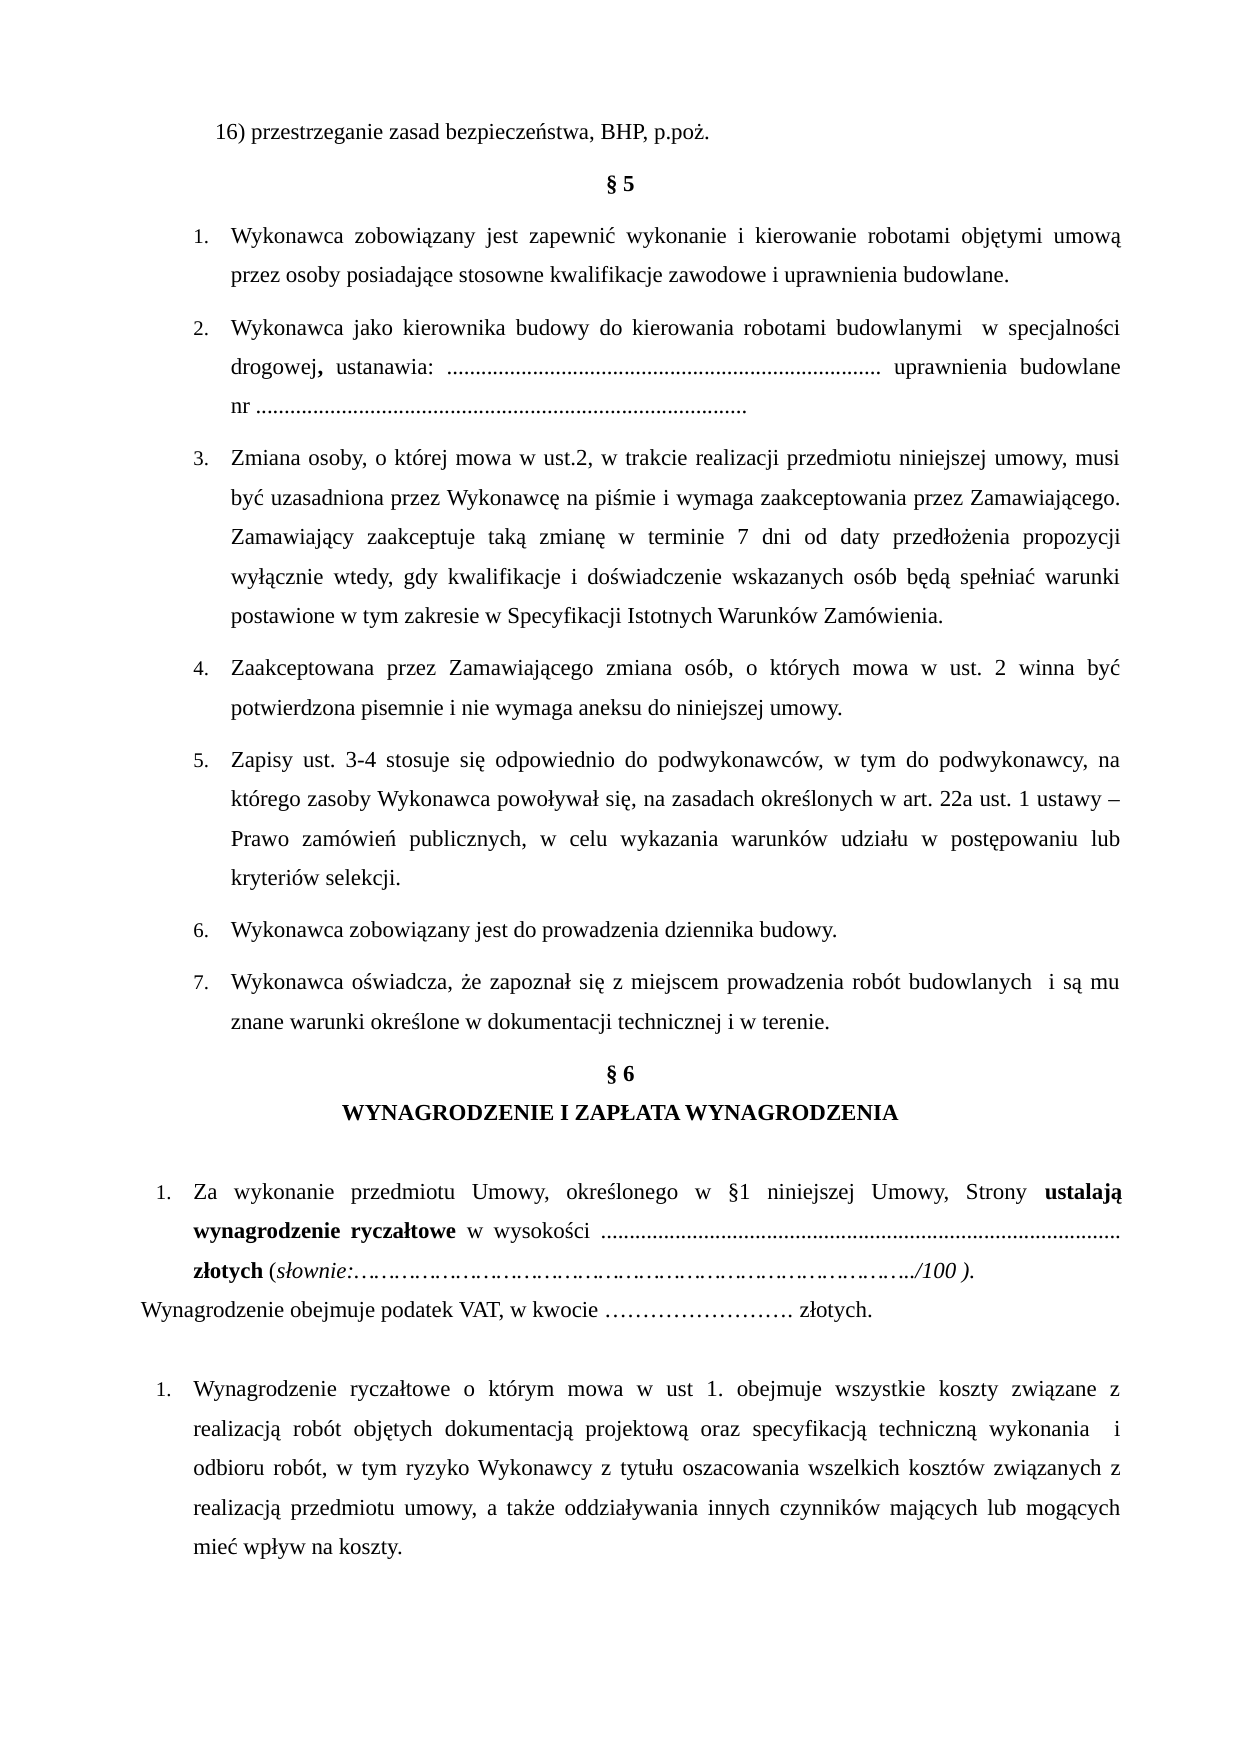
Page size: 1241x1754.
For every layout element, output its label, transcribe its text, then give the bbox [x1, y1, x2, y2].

text WYNAGRODZENIE I ZAPŁATA WYNAGRODZENIA [118, 1099, 1122, 1126]
text 16) przestrzeganie zasad bezpieczeństwa, BHP, p.poż. [156, 118, 1122, 144]
list Zapisy ust. 3-4 stosuje się odpowiednio do podwykonawców, w tym do podwykonawcy, na którego zasoby Wykonawca powoływał się, na zasadach określonych w art. 22a ust. 1 ustawy –Prawo zamówień publicznych, w celu wykazania warunków udziału w postępowaniu lub kryteriów selekcji. [193, 746, 1122, 891]
list Wykonawca oświadcza, że zapoznał się z miejscem prowadzenia robót budowlanych i są mu znane warunki określone w dokumentacji technicznej i w terenie. [193, 968, 1122, 1034]
list Wykonawca zobowiązany jest zapewnić wykonanie i kierowanie robotami objętymi umową przez osoby posiadające stosowne kwalifikacje zawodowe i uprawnienia budowlane. [193, 222, 1122, 288]
list Wykonawca zobowiązany jest do prowadzenia dziennika budowy. [193, 916, 1122, 943]
list Wykonawca jako kierownika budowy do kierowania robotami budowlanymi w specjalności drogowej, ustanawia: ............................................................................ uprawnienia budowlane nr ...................................................................................... [193, 313, 1122, 419]
text Wynagrodzenie obejmuje podatek VAT, w kwocie ……………………. złotych. [118, 1297, 1122, 1323]
list Zaakceptowana przez Zamawiającego zmiana osób, o których mowa w ust. 2 winna być potwierdzona pisemnie i nie wymaga aneksu do niniejszej umowy. [193, 654, 1122, 720]
list § 5 [118, 170, 1122, 196]
text § 6 [118, 1060, 1122, 1086]
list Wynagrodzenie ryczałtowe o którym mowa w ust 1. obejmuje wszystkie koszty związane z realizacją robót objętych dokumentacją projektową oraz specyfikacją techniczną wykonania i odbioru robót, w tym ryzyko Wykonawcy z tytułu oszacowania wszelkich kosztów związanych z realizacją przedmiotu umowy, a także oddziaływania innych czynników mających lub mogących mieć wpływ na koszty. [156, 1376, 1122, 1560]
list Zmiana osoby, o której mowa w ust.2, w trakcie realizacji przedmiotu niniejszej umowy, musi być uzasadniona przez Wykonawcę na piśmie i wymaga zaakceptowania przez Zamawiającego. Zamawiający zaakceptuje taką zmianę w terminie 7 dni od daty przedłożenia propozycji wyłącznie wtedy, gdy kwalifikacje i doświadczenie wskazanych osób będą spełniać warunki postawione w tym zakresie w Specyfikacji Istotnych Warunków Zamówienia. [193, 444, 1122, 629]
list Za wykonanie przedmiotu Umowy, określonego w §1 niniejszej Umowy, Strony ustalają wynagrodzenie ryczałtowe w wysokości ........................................................................................... złotych (słownie:………………………………………………………………………../100 ). [156, 1178, 1122, 1283]
